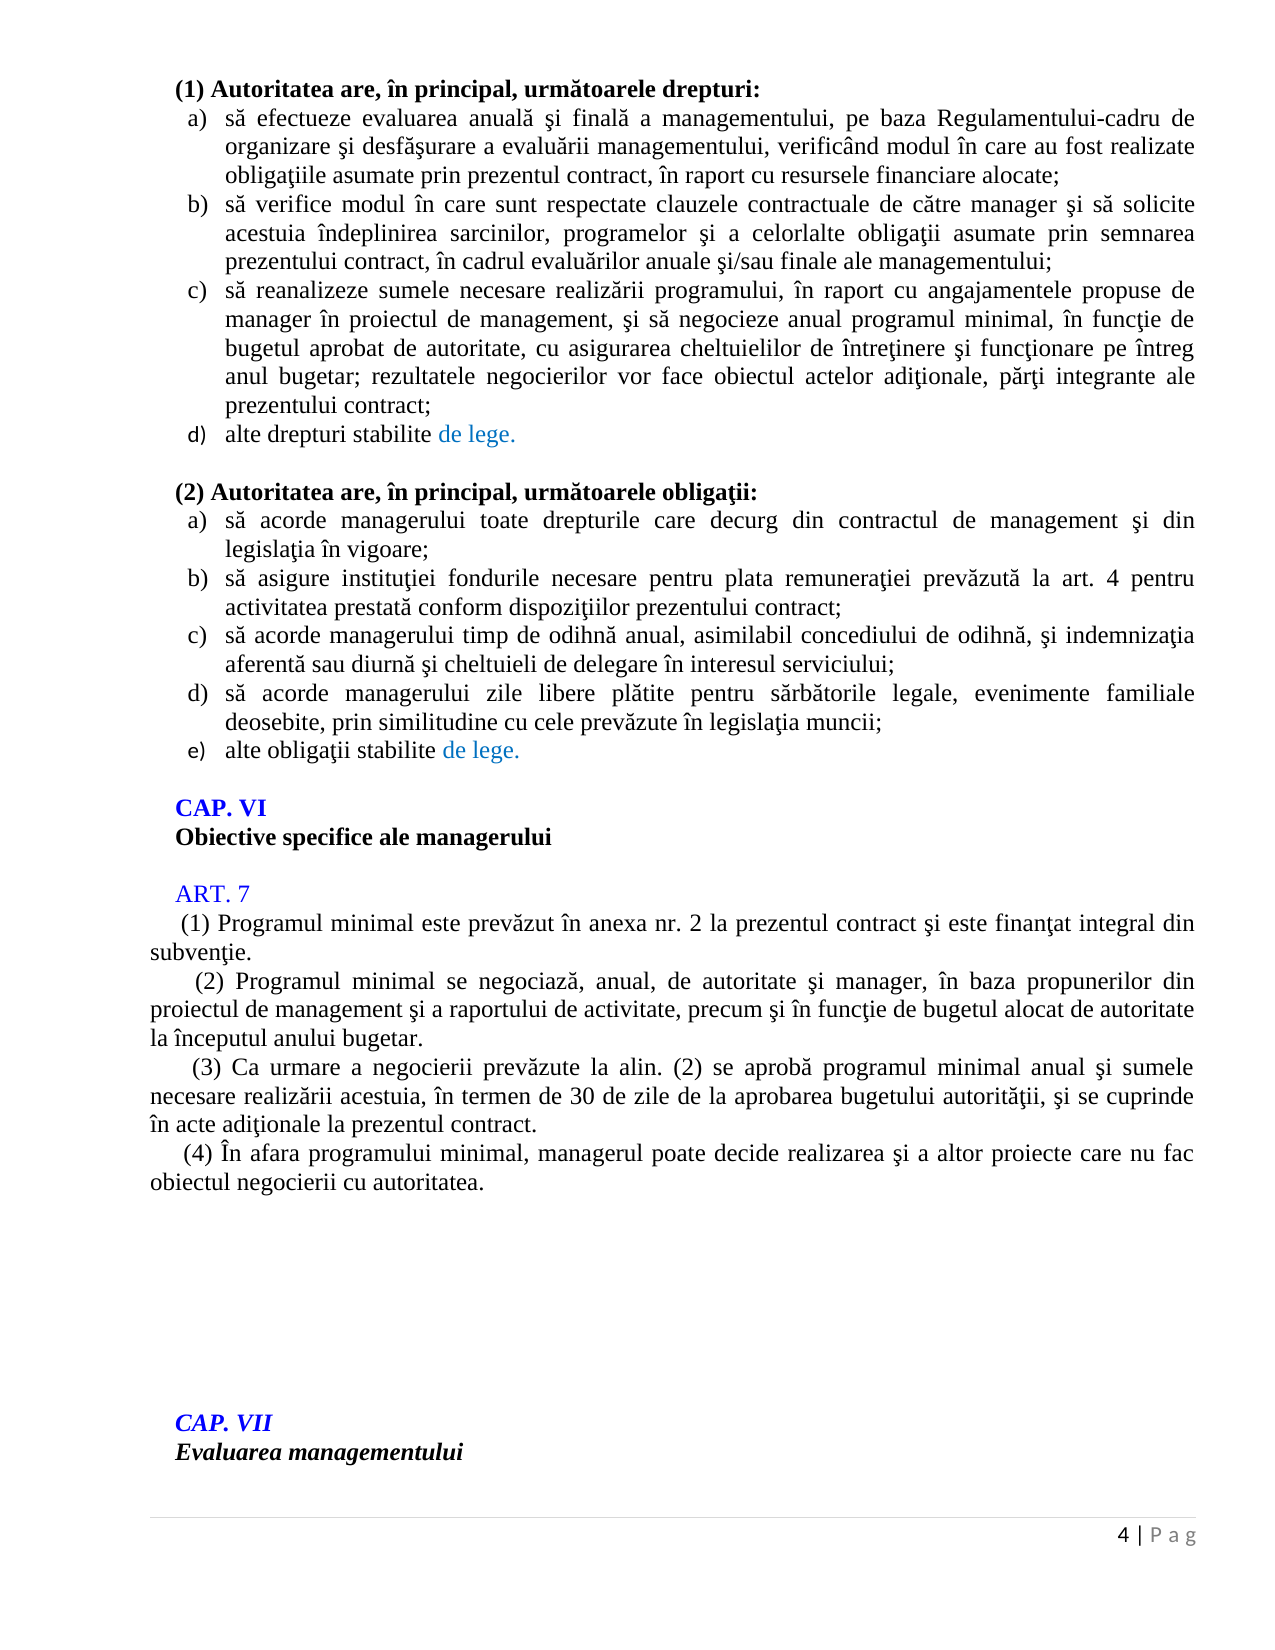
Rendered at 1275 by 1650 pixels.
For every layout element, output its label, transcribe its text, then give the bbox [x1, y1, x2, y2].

text ART. 7 [150, 879, 1196, 908]
list alte drepturi stabilite de lege. [187, 419, 1196, 448]
text (4) În afara programului minimal, managerul poate decide realizarea şi a altor proiecte care nu fac obiectul negocierii cu autoritatea. [150, 1138, 1196, 1196]
text CAP. VII [150, 1408, 1196, 1437]
text Obiective specifice ale managerului [150, 822, 1196, 851]
list să acorde managerului timp de odihnă anual, asimilabil concediului de odihnă, şi indemnizaţia aferentă sau diurnă şi cheltuieli de delegare în interesul serviciului; [187, 620, 1196, 678]
text (2) Autoritatea are, în principal, următoarele obligaţii: [150, 477, 1196, 505]
text (2) Programul minimal se negociază, anual, de autoritate şi manager, în baza propunerilor din proiectul de management şi a raportului de activitate, precum şi în funcţie de bugetul alocat de autoritate la începutul anului bugetar. [150, 966, 1196, 1052]
text Evaluarea managementului [150, 1437, 1196, 1466]
text (1) Autoritatea are, în principal, următoarele drepturi: [150, 74, 1196, 103]
list să reanalizeze sumele necesare realizării programului, în raport cu angajamentele propuse de manager în proiectul de management, şi să negocieze anual programul minimal, în funcţie de bugetul aprobat de autoritate, cu asigurarea cheltuielilor de întreţinere şi funcţionare pe întreg anul bugetar; rezultatele negocierilor vor face obiectul actelor adiţionale, părţi integrante ale prezentului contract; [187, 275, 1196, 419]
list să verifice modul în care sunt respectate clauzele contractuale de către manager şi să solicite acestuia îndeplinirea sarcinilor, programelor şi a celorlalte obligaţii asumate prin semnarea prezentului contract, în cadrul evaluărilor anuale şi/sau finale ale managementului; [187, 189, 1196, 275]
list să asigure instituţiei fondurile necesare pentru plata remuneraţiei prevăzută la art. 4 pentru activitatea prestată conform dispoziţiilor prezentului contract; [187, 563, 1196, 620]
list să efectueze evaluarea anuală şi finală a managementului, pe baza Regulamentului-cadru de organizare şi desfăşurare a evaluării managementului, verificând modul în care au fost realizate obligaţiile asumate prin prezentul contract, în raport cu resursele financiare alocate; [187, 103, 1196, 189]
list să acorde managerului zile libere plătite pentru sărbătorile legale, evenimente familiale deosebite, prin similitudine cu cele prevăzute în legislaţia muncii; [187, 678, 1196, 735]
list alte obligaţii stabilite de lege. [187, 735, 1196, 764]
text CAP. VI [150, 793, 1196, 822]
text (1) Programul minimal este prevăzut în anexa nr. 2 la prezentul contract şi este finanţat integral din subvenţie. [150, 908, 1196, 966]
text (3) Ca urmare a negocierii prevăzute la alin. (2) se aprobă programul minimal anual şi sumele necesare realizării acestuia, în termen de 30 de zile de la aprobarea bugetului autorităţii, şi se cuprinde în acte adiţionale la prezentul contract. [150, 1052, 1196, 1138]
list să acorde managerului toate drepturile care decurg din contractul de management şi din legislaţia în vigoare; [187, 505, 1196, 563]
